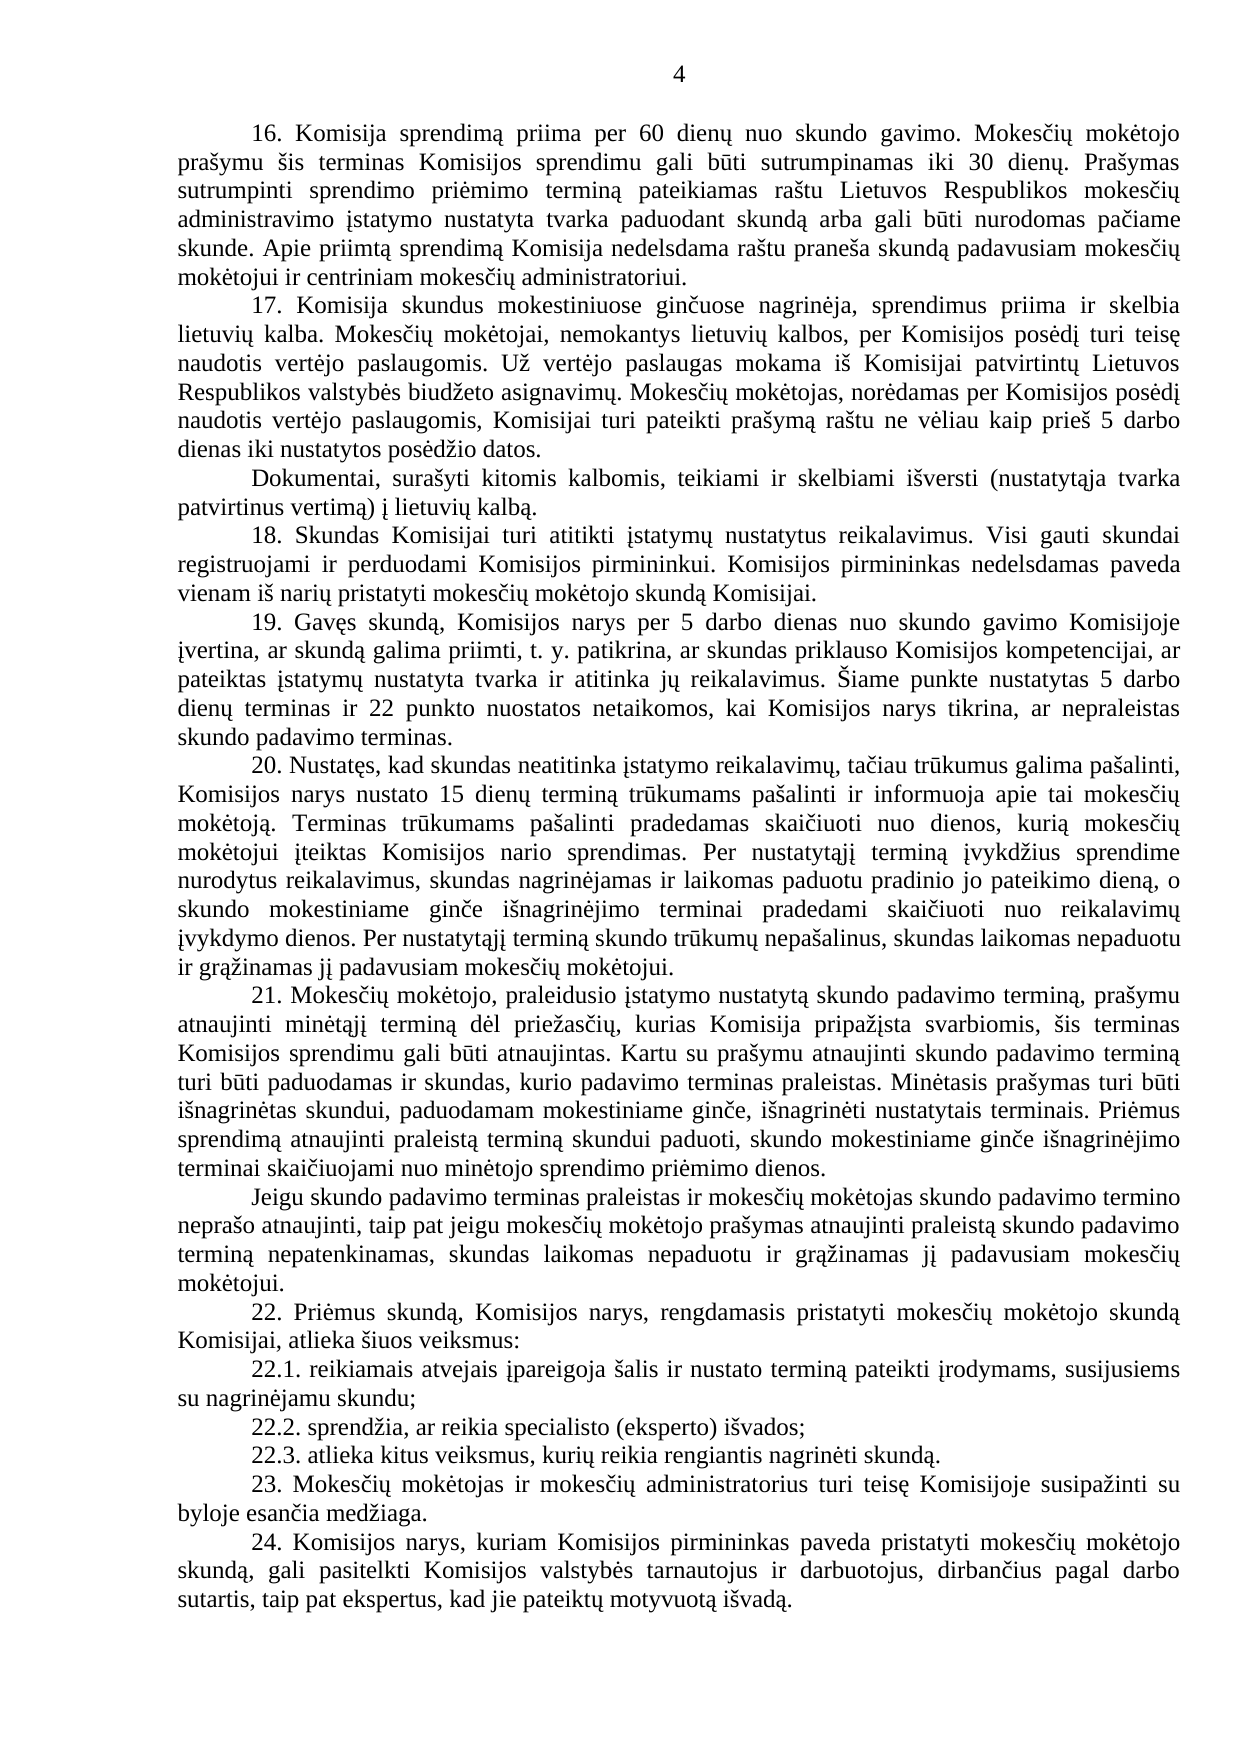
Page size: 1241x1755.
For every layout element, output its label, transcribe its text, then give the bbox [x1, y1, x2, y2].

text 16. Komisija sprendimą priima per 60 dienų nuo skundo gavimo. Mokesčių mokėtojo prašymu šis terminas Komisijos sprendimu gali būti sutrumpinamas iki 30 dienų. Prašymas sutrumpinti sprendimo priėmimo terminą pateikiamas raštu Lietuvos Respublikos mokesčių administravimo įstatymo nustatyta tvarka paduodant skundą arba gali būti nurodomas pačiame skunde. Apie priimtą sprendimą Komisija nedelsdama raštu praneša skundą padavusiam mokesčių mokėtojui ir centriniam mokesčių administratoriui. [177, 118, 1181, 291]
text Jeigu skundo padavimo terminas praleistas ir mokesčių mokėtojas skundo padavimo termino neprašo atnaujinti, taip pat jeigu mokesčių mokėtojo prašymas atnaujinti praleistą skundo padavimo terminą nepatenkinamas, skundas laikomas nepaduotu ir grąžinamas jį padavusiam mokesčių mokėtojui. [177, 1182, 1181, 1297]
text 22.3. atlieka kitus veiksmus, kurių reikia rengiantis nagrinėti skundą. [177, 1441, 1181, 1469]
text 21. Mokesčių mokėtojo, praleidusio įstatymo nustatytą skundo padavimo terminą, prašymu atnaujinti minėtąjį terminą dėl priežasčių, kurias Komisija pripažįsta svarbiomis, šis terminas Komisijos sprendimu gali būti atnaujintas. Kartu su prašymu atnaujinti skundo padavimo terminą turi būti paduodamas ir skundas, kurio padavimo terminas praleistas. Minėtasis prašymas turi būti išnagrinėtas skundui, paduodamam mokestiniame ginče, išnagrinėti nustatytais terminais. Priėmus sprendimą atnaujinti praleistą terminą skundui paduoti, skundo mokestiniame ginče išnagrinėjimo terminai skaičiuojami nuo minėtojo sprendimo priėmimo dienos. [177, 981, 1181, 1182]
text 22.2. sprendžia, ar reikia specialisto (eksperto) išvados; [177, 1412, 1181, 1441]
text 17. Komisija skundus mokestiniuose ginčuose nagrinėja, sprendimus priima ir skelbia lietuvių kalba. Mokesčių mokėtojai, nemokantys lietuvių kalbos, per Komisijos posėdį turi teisę naudotis vertėjo paslaugomis. Už vertėjo paslaugas mokama iš Komisijai patvirtintų Lietuvos Respublikos valstybės biudžeto asignavimų. Mokesčių mokėtojas, norėdamas per Komisijos posėdį naudotis vertėjo paslaugomis, Komisijai turi pateikti prašymą raštu ne vėliau kaip prieš 5 darbo dienas iki nustatytos posėdžio datos. [177, 291, 1181, 463]
text 24. Komisijos narys, kuriam Komisijos pirmininkas paveda pristatyti mokesčių mokėtojo skundą, gali pasitelkti Komisijos valstybės tarnautojus ir darbuotojus, dirbančius pagal darbo sutartis, taip pat ekspertus, kad jie pateiktų motyvuotą išvadą. [177, 1527, 1181, 1613]
text 22.1. reikiamais atvejais įpareigoja šalis ir nustato terminą pateikti įrodymams, susijusiems su nagrinėjamu skundu; [177, 1354, 1181, 1412]
text 19. Gavęs skundą, Komisijos narys per 5 darbo dienas nuo skundo gavimo Komisijoje įvertina, ar skundą galima priimti, t. y. patikrina, ar skundas priklauso Komisijos kompetencijai, ar pateiktas įstatymų nustatyta tvarka ir atitinka jų reikalavimus. Šiame punkte nustatytas 5 darbo dienų terminas ir 22 punkto nuostatos netaikomos, kai Komisijos narys tikrina, ar nepraleistas skundo padavimo terminas. [177, 607, 1181, 751]
text Dokumentai, surašyti kitomis kalbomis, teikiami ir skelbiami išversti (nustatytąja tvarka patvirtinus vertimą) į lietuvių kalbą. [177, 463, 1181, 521]
text 22. Priėmus skundą, Komisijos narys, rengdamasis pristatyti mokesčių mokėtojo skundą Komisijai, atlieka šiuos veiksmus: [177, 1297, 1181, 1354]
text 20. Nustatęs, kad skundas neatitinka įstatymo reikalavimų, tačiau trūkumus galima pašalinti, Komisijos narys nustato 15 dienų terminą trūkumams pašalinti ir informuoja apie tai mokesčių mokėtoją. Terminas trūkumams pašalinti pradedamas skaičiuoti nuo dienos, kurią mokesčių mokėtojui įteiktas Komisijos nario sprendimas. Per nustatytąjį terminą įvykdžius sprendime nurodytus reikalavimus, skundas nagrinėjamas ir laikomas paduotu pradinio jo pateikimo dieną, o skundo mokestiniame ginče išnagrinėjimo terminai pradedami skaičiuoti nuo reikalavimų įvykdymo dienos. Per nustatytąjį terminą skundo trūkumų nepašalinus, skundas laikomas nepaduotu ir grąžinamas jį padavusiam mokesčių mokėtojui. [177, 751, 1181, 981]
text 18. Skundas Komisijai turi atitikti įstatymų nustatytus reikalavimus. Visi gauti skundai registruojami ir perduodami Komisijos pirmininkui. Komisijos pirmininkas nedelsdamas paveda vienam iš narių pristatyti mokesčių mokėtojo skundą Komisijai. [177, 521, 1181, 607]
text 23. Mokesčių mokėtojas ir mokesčių administratorius turi teisę Komisijoje susipažinti su byloje esančia medžiaga. [177, 1469, 1181, 1527]
